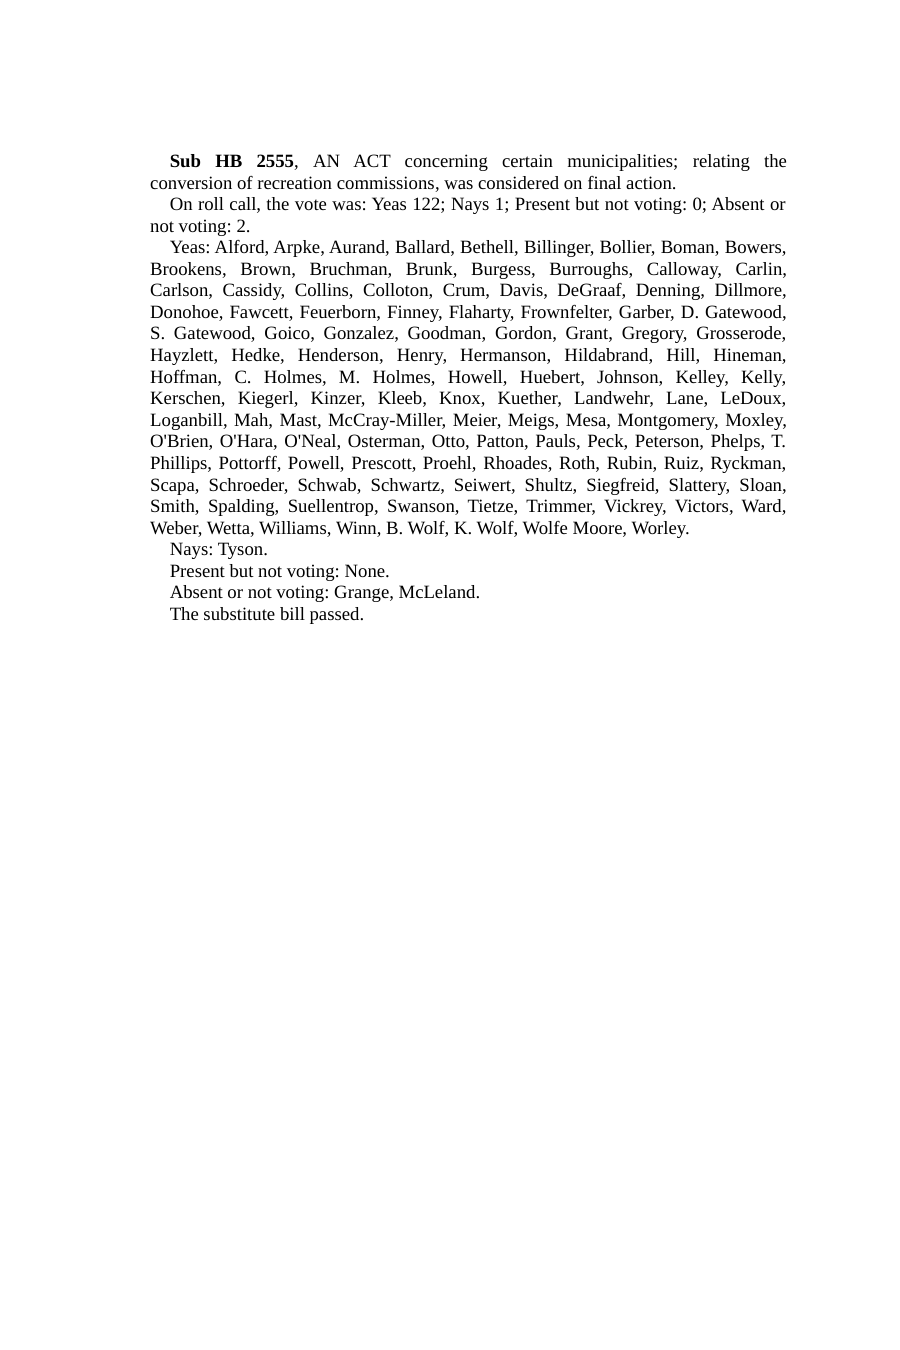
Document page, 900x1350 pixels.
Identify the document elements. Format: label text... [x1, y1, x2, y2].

text Absent or not voting: Grange, McLeland. [150, 581, 787, 603]
text Sub HB 2555, AN ACT concerning certain municipalities; relating the conversion of recreation commissions, was considered on final action. [150, 150, 787, 193]
text On roll call, the vote was: Yeas 122; Nays 1; Present but not voting: 0; Absent or not voting: 2. [150, 193, 787, 236]
text The substitute bill passed. [150, 603, 787, 624]
text Yeas: Alford, Arpke, Aurand, Ballard, Bethell, Billinger, Bollier, Boman, Bowers, Brookens, Brown, Bruchman, Brunk, Burgess, Burroughs, Calloway, Carlin, Carlson, Cassidy, Collins, Colloton, Crum, Davis, DeGraaf, Denning, Dillmore, Donohoe, Fawcett, Feuerborn, Finney, Flaharty, Frownfelter, Garber, D. Gatewood, S. Gatewood, Goico, Gonzalez, Goodman, Gordon, Grant, Gregory, Grosserode, Hayzlett, Hedke, Henderson, Henry, Hermanson, Hildabrand, Hill, Hineman, Hoffman, C. Holmes, M. Holmes, Howell, Huebert, Johnson, Kelley, Kelly, Kerschen, Kiegerl, Kinzer, Kleeb, Knox, Kuether, Landwehr, Lane, LeDoux, Loganbill, Mah, Mast, McCray-Miller, Meier, Meigs, Mesa, Montgomery, Moxley, O'Brien, O'Hara, O'Neal, Osterman, Otto, Patton, Pauls, Peck, Peterson, Phelps, T. Phillips, Pottorff, Powell, Prescott, Proehl, Rhoades, Roth, Rubin, Ruiz, Ryckman, Scapa, Schroeder, Schwab, Schwartz, Seiwert, Shultz, Siegfreid, Slattery, Sloan, Smith, Spalding, Suellentrop, Swanson, Tietze, Trimmer, Vickrey, Victors, Ward, Weber, Wetta, Williams, Winn, B. Wolf, K. Wolf, Wolfe Moore, Worley. [150, 236, 787, 538]
text Present but not voting: None. [150, 560, 787, 581]
text Nays: Tyson. [150, 538, 787, 560]
